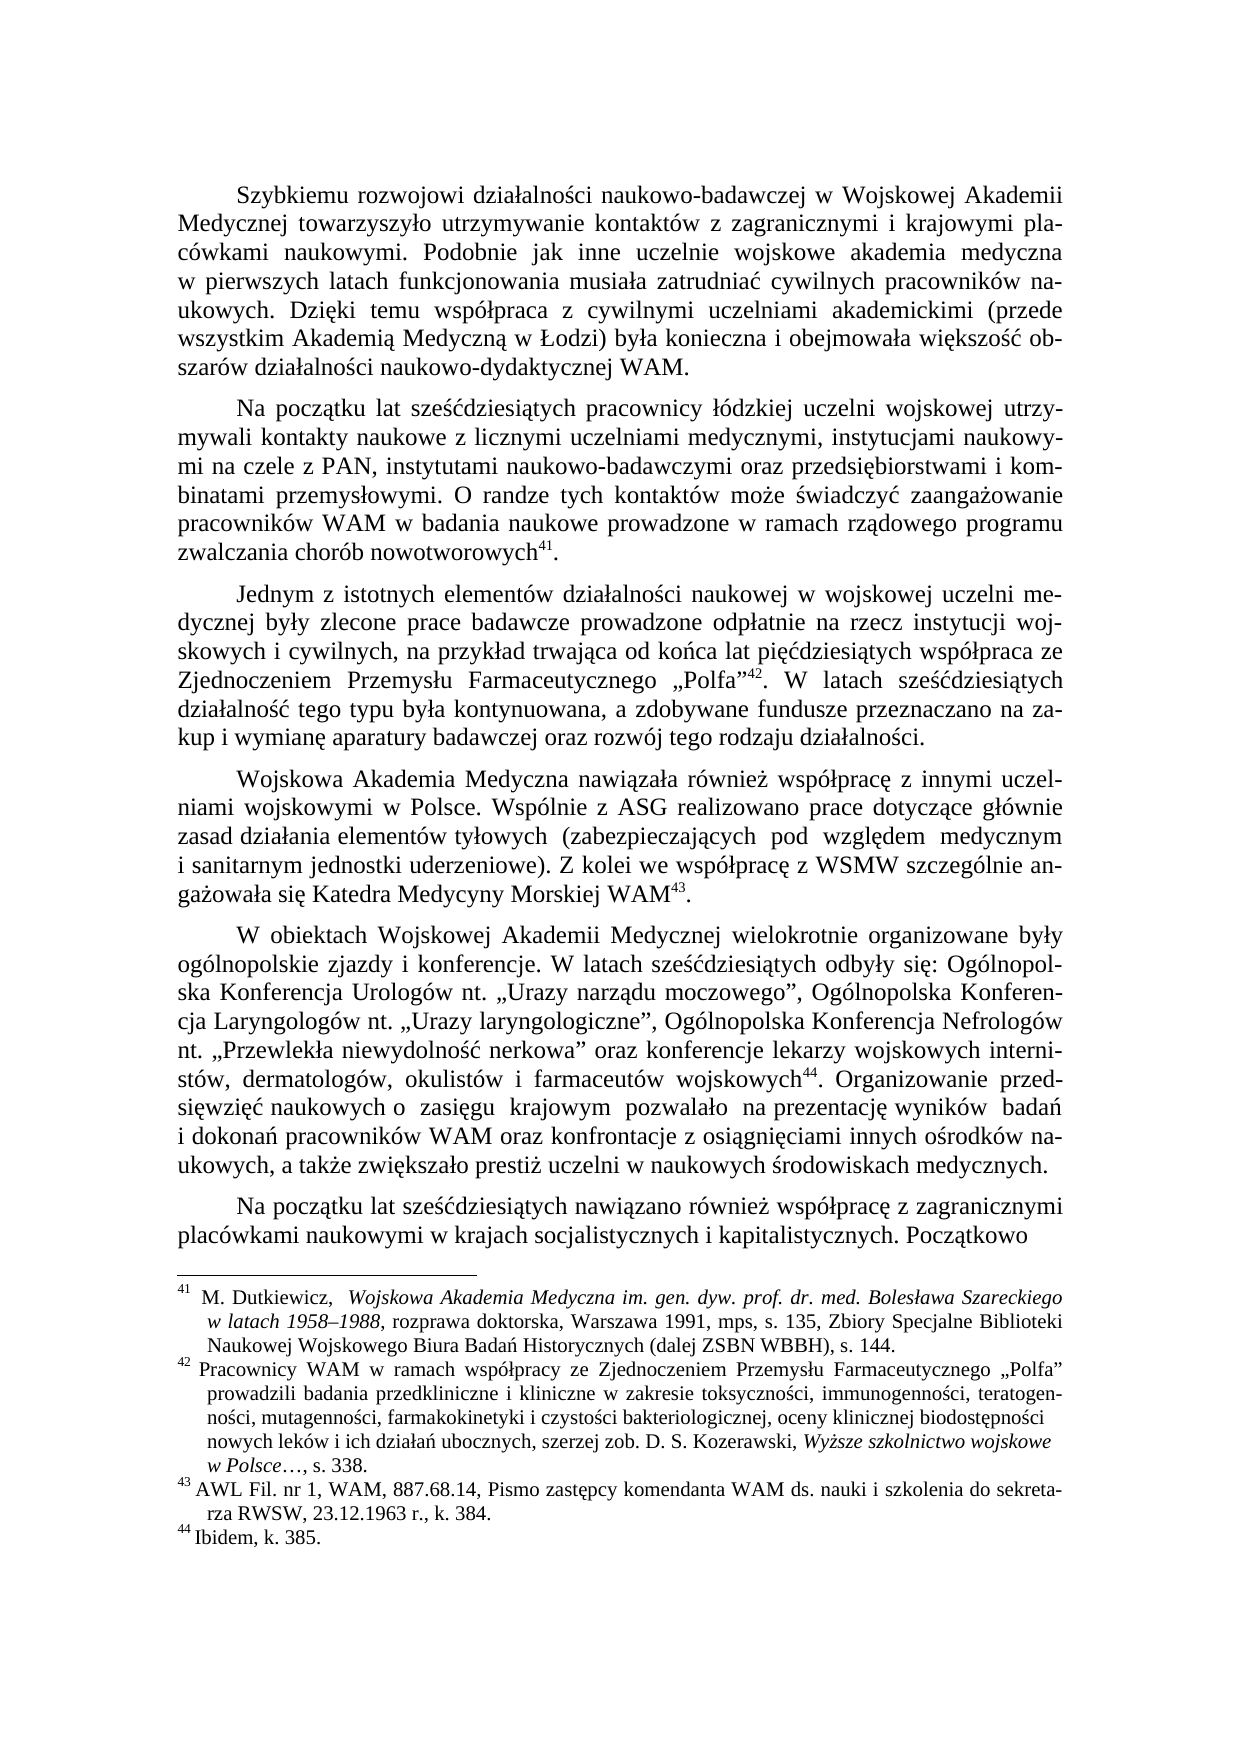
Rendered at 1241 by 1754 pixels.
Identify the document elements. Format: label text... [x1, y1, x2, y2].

text W obiektach Wojskowej Akademii Medycznej wielokrotnie organizowane były ogólnopolskie zjazdy i konferencje. W latach sześćdziesiątych odbyły się: Ogólnopol- ska Konferencja Urologów nt. „Urazy narządu moczowego”, Ogólnopolska Konferen- cja Laryngologów nt. „Urazy laryngologiczne”, Ogólnopolska Konferencja Nefrologów nt. „Przewlekła niewydolność nerkowa” oraz konferencje lekarzy wojskowych interni- stów, dermatologów, okulistów i farmaceutów wojskowych44. Organizowanie przed- sięwzięć naukowych o zasięgu krajowym pozwalało na prezentację wyników badań i dokonań pracowników WAM oraz konfrontacje z osiągnięciami innych ośrodków na- ukowych, a także zwiększało prestiż uczelni w naukowych środowiskach medycznych. [177, 920, 1063, 1179]
text nowych leków i ich działań ubocznych, szerzej zob. D. S. Kozerawski, Wyższe szkolnictwo wojskowe w Polsce…, s. 338. [207, 1429, 1063, 1477]
text Na początku lat sześćdziesiątych pracownicy łódzkiej uczelni wojskowej utrzy- mywali kontakty naukowe z licznymi uczelniami medycznymi, instytucjami naukowy- mi na czele z PAN, instytutami naukowo-badawczymi oraz przedsiębiorstwami i kom- binatami przemysłowymi. O randze tych kontaktów może świadczyć zaangażowanie pracowników WAM w badania naukowe prowadzone w ramach rządowego programu zwalczania chorób nowotworowych41. [177, 393, 1064, 566]
text Szybkiemu rozwojowi działalności naukowo-badawczej w Wojskowej Akademii Medycznej towarzyszyło utrzymywanie kontaktów z zagranicznymi i krajowymi pla- cówkami naukowymi. Podobnie jak inne uczelnie wojskowe akademia medyczna w pierwszych latach funkcjonowania musiała zatrudniać cywilnych pracowników na- ukowych. Dzięki temu współpraca z cywilnymi uczelniami akademickimi (przede wszystkim Akademią Medyczną w Łodzi) była konieczna i obejmowała większość ob- szarów działalności naukowo-dydaktycznej WAM. [177, 180, 1064, 381]
text Jednym z istotnych elementów działalności naukowej w wojskowej uczelni me- dycznej były zlecone prace badawcze prowadzone odpłatnie na rzecz instytucji woj- skowych i cywilnych, na przykład trwająca od końca lat pięćdziesiątych współpraca ze Zjednoczeniem Przemysłu Farmaceutycznego „Polfa”42. W latach sześćdziesiątych działalność tego typu była kontynuowana, a zdobywane fundusze przeznaczano na za- kup i wymianę aparatury badawczej oraz rozwój tego rodzaju działalności. [177, 579, 1064, 751]
text 41 M. Dutkiewicz, Wojskowa Akademia Medyczna im. gen. dyw. prof. dr. med. Bolesława Szareckiego w latach 1958–1988, rozprawa doktorska, Warszawa 1991, mps, s. 135, Zbiory Specjalne Biblioteki Naukowej Wojskowego Biura Badań Historycznych (dalej ZSBN WBBH), s. 144. [177, 1276, 1063, 1357]
text Wojskowa Akademia Medyczna nawiązała również współpracę z innymi uczel- niami wojskowymi w Polsce. Wspólnie z ASG realizowano prace dotyczące głównie zasad działania elementów tyłowych (zabezpieczających pod względem medycznym i sanitarnym jednostki uderzeniowe). Z kolei we współpracę z WSMW szczególnie an- gażowała się Katedra Medycyny Morskiej WAM43. [177, 764, 1063, 907]
text 42 Pracownicy WAM w ramach współpracy ze Zjednoczeniem Przemysłu Farmaceutycznego „Polfa” prowadzili badania przedkliniczne i kliniczne w zakresie toksyczności, immunogenności, teratogen- ności, mutagenności, farmakokinetyki i czystości bakteriologicznej, oceny klinicznej biodostępności [177, 1357, 1063, 1429]
text 43 AWL Fil. nr 1, WAM, 887.68.14, Pismo zastępcy komendanta WAM ds. nauki i szkolenia do sekreta- rza RWSW, 23.12.1963 r., k. 384. [177, 1477, 1064, 1525]
text Na początku lat sześćdziesiątych nawiązano również współpracę z zagranicznymi placówkami naukowymi w krajach socjalistycznych i kapitalistycznych. Początkowo [177, 1191, 1064, 1248]
text 44 Ibidem, k. 385. [177, 1525, 1146, 1549]
